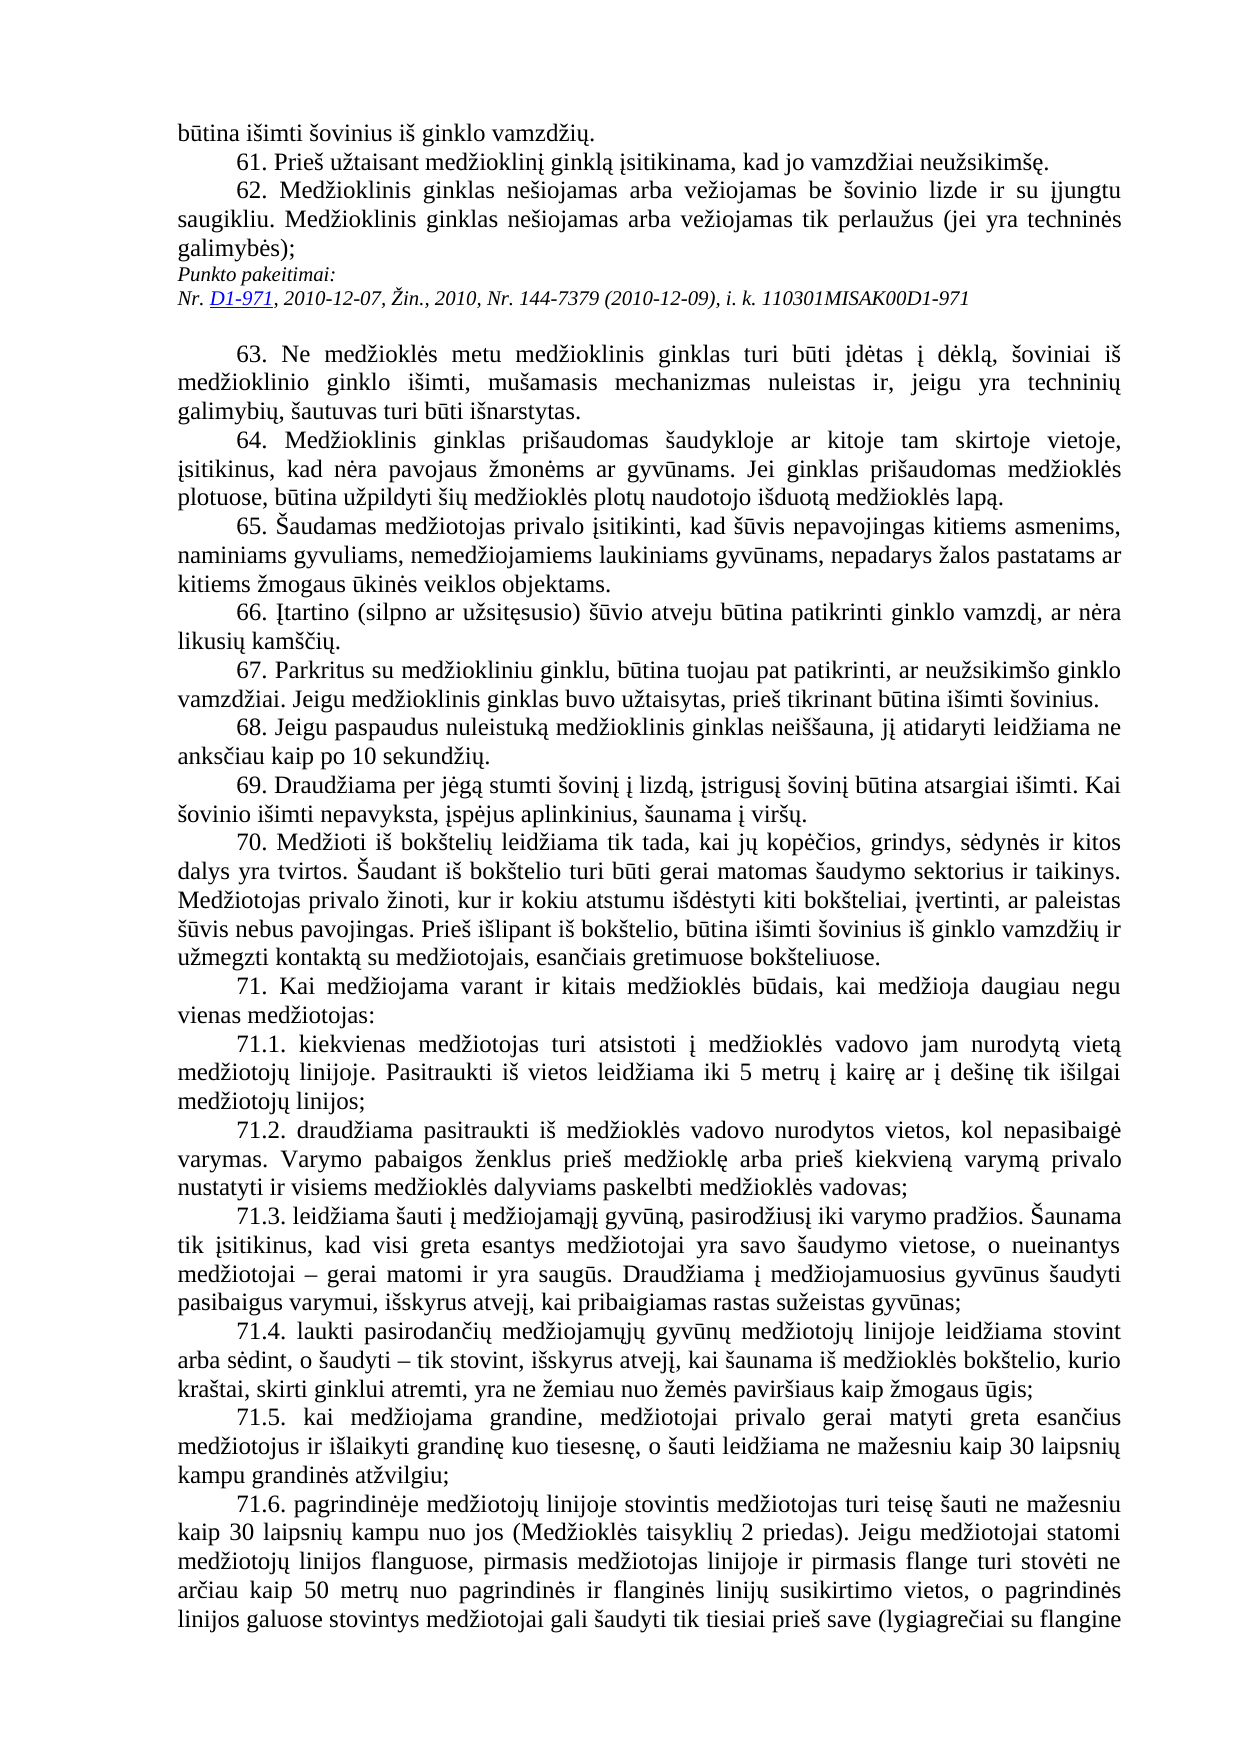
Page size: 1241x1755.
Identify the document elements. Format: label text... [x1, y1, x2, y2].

text 71. Kai medžiojama varant ir kitais medžioklės būdais, kai medžioja daugiau negu vienas medžiotojas: [177, 971, 1122, 1029]
text Punkto pakeitimai: [177, 262, 1122, 286]
text 67. Parkritus su medžiokliniu ginklu, būtina tuojau pat patikrinti, ar neužsikimšo ginklo vamzdžiai. Jeigu medžioklinis ginklas buvo užtaisytas, prieš tikrinant būtina išimti šovinius. [177, 655, 1122, 712]
text 71.6. pagrindinėje medžiotojų linijoje stovintis medžiotojas turi teisę šauti ne mažesniu kaip 30 laipsnių kampu nuo jos (Medžioklės taisyklių 2 priedas). Jeigu medžiotojai statomi medžiotojų linijos flanguose, pirmasis medžiotojas linijoje ir pirmasis flange turi stovėti ne arčiau kaip 50 metrų nuo pagrindinės ir flanginės linijų susikirtimo vietos, o pagrindinės linijos galuose stovintys medžiotojai gali šaudyti tik tiesiai prieš save (lygiagrečiai su flangine [177, 1489, 1122, 1632]
text 70. Medžioti iš bokštelių leidžiama tik tada, kai jų kopėčios, grindys, sėdynės ir kitos dalys yra tvirtos. Šaudant iš bokštelio turi būti gerai matomas šaudymo sektorius ir taikinys. Medžiotojas privalo žinoti, kur ir kokiu atstumu išdėstyti kiti bokšteliai, įvertinti, ar paleistas šūvis nebus pavojingas. Prieš išlipant iš bokštelio, būtina išimti šovinius iš ginklo vamzdžių ir užmegzti kontaktą su medžiotojais, esančiais gretimuose bokšteliuose. [177, 827, 1122, 971]
text 71.5. kai medžiojama grandine, medžiotojai privalo gerai matyti greta esančius medžiotojus ir išlaikyti grandinę kuo tiesesnę, o šauti leidžiama ne mažesniu kaip 30 laipsnių kampu grandinės atžvilgiu; [177, 1402, 1122, 1489]
text 71.1. kiekvienas medžiotojas turi atsistoti į medžioklės vadovo jam nurodytą vietą medžiotojų linijoje. Pasitraukti iš vietos leidžiama iki 5 metrų į kairę ar į dešinę tik išilgai medžiotojų linijos; [177, 1029, 1122, 1115]
text 64. Medžioklinis ginklas prišaudomas šaudykloje ar kitoje tam skirtoje vietoje, įsitikinus, kad nėra pavojaus žmonėms ar gyvūnams. Jei ginklas prišaudomas medžioklės plotuose, būtina užpildyti šių medžioklės plotų naudotojo išduotą medžioklės lapą. [177, 425, 1122, 511]
text Nr. D1-971, 2010-12-07, Žin., 2010, Nr. 144-7379 (2010-12-09), i. k. 110301MISAK00D1-971 [177, 286, 1122, 310]
text 61. Prieš užtaisant medžioklinį ginklą įsitikinama, kad jo vamzdžiai neužsikimšę. [177, 147, 1122, 176]
text 69. Draudžiama per jėgą stumti šovinį į lizdą, įstrigusį šovinį būtina atsargiai išimti. Kai šovinio išimti nepavyksta, įspėjus aplinkinius, šaunama į viršų. [177, 770, 1122, 827]
text 66. Įtartino (silpno ar užsitęsusio) šūvio atveju būtina patikrinti ginklo vamzdį, ar nėra likusių kamščių. [177, 597, 1122, 655]
text 62. Medžioklinis ginklas nešiojamas arba vežiojamas be šovinio lizde ir su įjungtu saugikliu. Medžioklinis ginklas nešiojamas arba vežiojamas tik perlaužus (jei yra techninės galimybės); [177, 176, 1122, 262]
text 68. Jeigu paspaudus nuleistuką medžioklinis ginklas neiššauna, jį atidaryti leidžiama ne anksčiau kaip po 10 sekundžių. [177, 712, 1122, 770]
text būtina išimti šovinius iš ginklo vamzdžių. [177, 118, 1122, 147]
text 65. Šaudamas medžiotojas privalo įsitikinti, kad šūvis nepavojingas kitiems asmenims, naminiams gyvuliams, nemedžiojamiems laukiniams gyvūnams, nepadarys žalos pastatams ar kitiems žmogaus ūkinės veiklos objektams. [177, 511, 1122, 597]
text 71.4. laukti pasirodančių medžiojamųjų gyvūnų medžiotojų linijoje leidžiama stovint arba sėdint, o šaudyti – tik stovint, išskyrus atvejį, kai šaunama iš medžioklės bokštelio, kurio kraštai, skirti ginklui atremti, yra ne žemiau nuo žemės paviršiaus kaip žmogaus ūgis; [177, 1316, 1122, 1402]
text 71.3. leidžiama šauti į medžiojamąjį gyvūną, pasirodžiusį iki varymo pradžios. Šaunama tik įsitikinus, kad visi greta esantys medžiotojai yra savo šaudymo vietose, o nueinantys medžiotojai – gerai matomi ir yra saugūs. Draudžiama į medžiojamuosius gyvūnus šaudyti pasibaigus varymui, išskyrus atvejį, kai pribaigiamas rastas sužeistas gyvūnas; [177, 1201, 1122, 1316]
text 71.2. draudžiama pasitraukti iš medžioklės vadovo nurodytos vietos, kol nepasibaigė varymas. Varymo pabaigos ženklus prieš medžioklę arba prieš kiekvieną varymą privalo nustatyti ir visiems medžioklės dalyviams paskelbti medžioklės vadovas; [177, 1115, 1122, 1201]
text 63. Ne medžioklės metu medžioklinis ginklas turi būti įdėtas į dėklą, šoviniai iš medžioklinio ginklo išimti, mušamasis mechanizmas nuleistas ir, jeigu yra techninių galimybių, šautuvas turi būti išnarstytas. [177, 339, 1122, 425]
